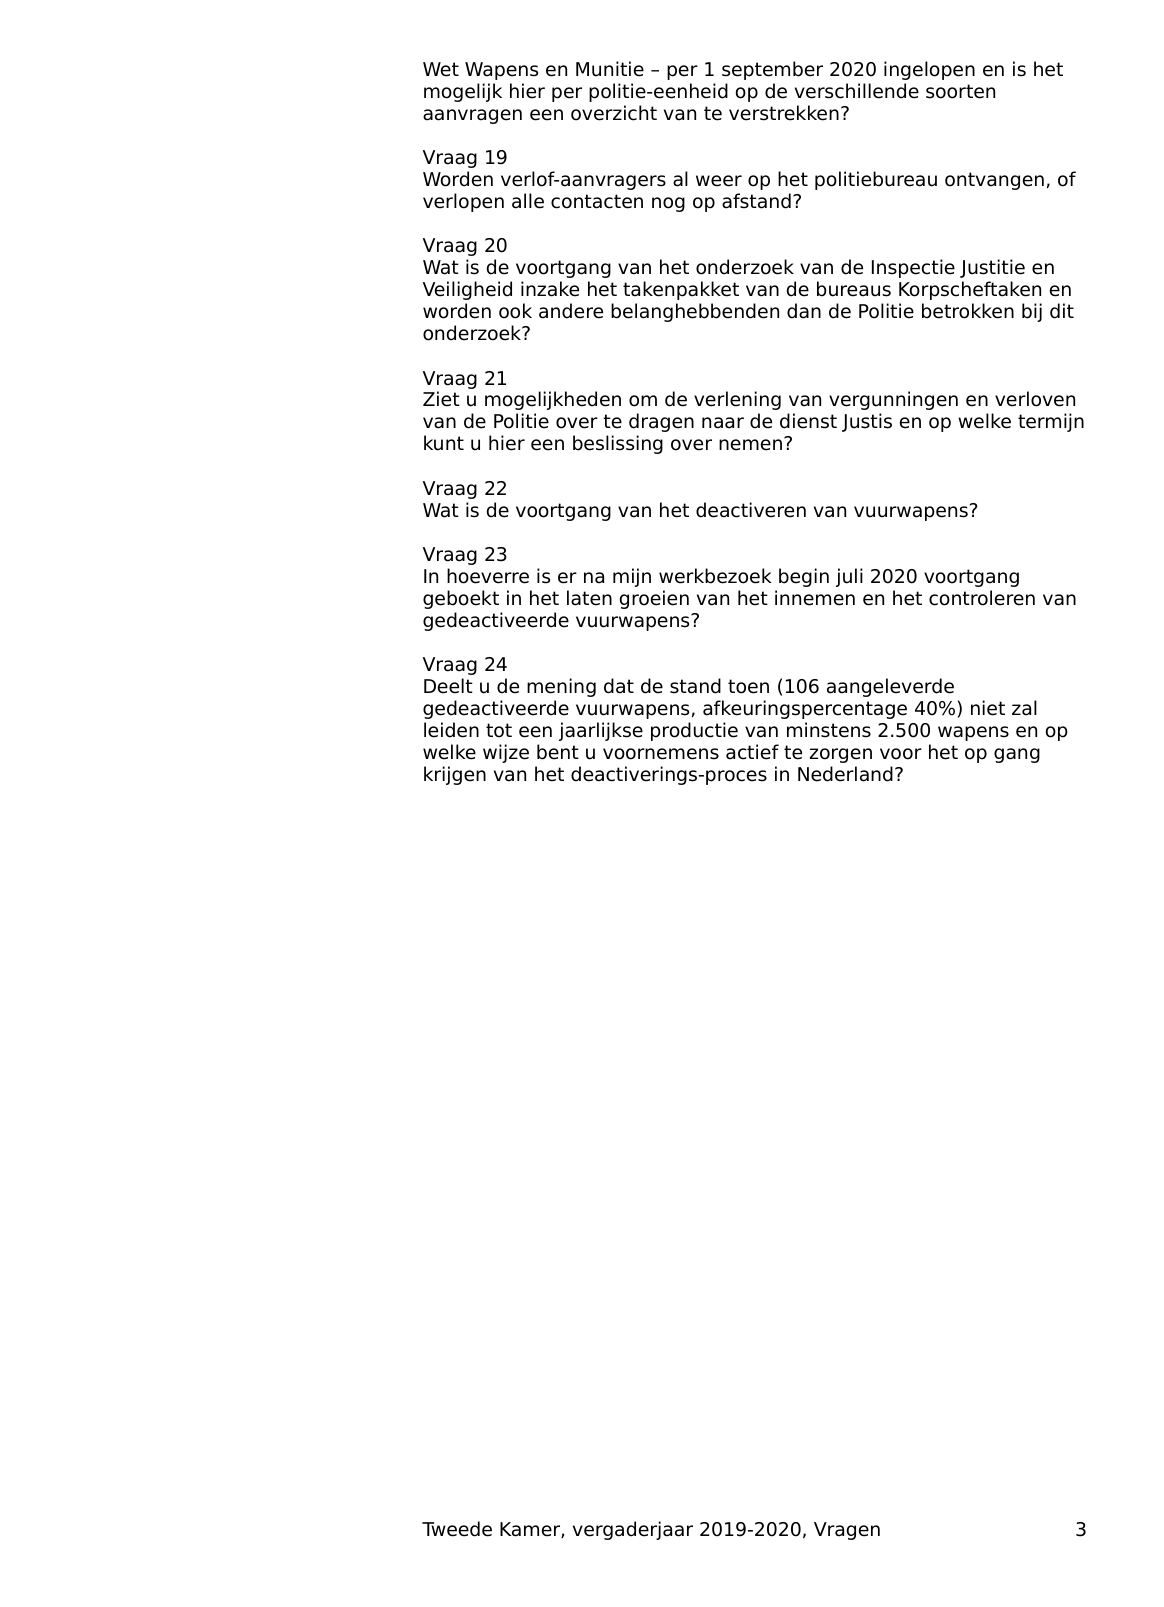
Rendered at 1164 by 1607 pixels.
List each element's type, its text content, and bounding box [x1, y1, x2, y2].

text Vraag 21 [422, 367, 1087, 389]
text Worden verlof-aanvragers al weer op het politiebureau ontvangen, of verlopen alle contacten nog op afstand? [422, 169, 1087, 213]
text Vraag 24 [422, 654, 1087, 676]
text Wat is de voortgang van het deactiveren van vuurwapens? [422, 499, 1087, 521]
text Vraag 23 [422, 544, 1087, 566]
text Vraag 19 [422, 147, 1087, 169]
text Wet Wapens en Munitie – per 1 september 2020 ingelopen en is het mogelijk hier per politie-eenheid op de verschillende soorten aanvragen een overzicht van te verstrekken? [422, 59, 1087, 125]
text In hoeverre is er na mijn werkbezoek begin juli 2020 voortgang geboekt in het laten groeien van het innemen en het controleren van gedeactiveerde vuurwapens? [422, 566, 1087, 632]
text Wat is de voortgang van het onderzoek van de Inspectie Justitie en Veiligheid inzake het takenpakket van de bureaus Korpscheftaken en worden ook andere belanghebbenden dan de Politie betrokken bij dit onderzoek? [422, 257, 1087, 345]
text Vraag 22 [422, 477, 1087, 499]
text Ziet u mogelijkheden om de verlening van vergunningen en verloven van de Politie over te dragen naar de dienst Justis en op welke termijn kunt u hier een beslissing over nemen? [422, 389, 1087, 455]
text Deelt u de mening dat de stand toen (106 aangeleverde gedeactiveerde vuurwapens, afkeuringspercentage 40%) niet zal leiden tot een jaarlijkse productie van minstens 2.500 wapens en op welke wijze bent u voornemens actief te zorgen voor het op gang krijgen van het deactiverings-proces in Nederland? [422, 676, 1087, 786]
text Vraag 20 [422, 235, 1087, 257]
